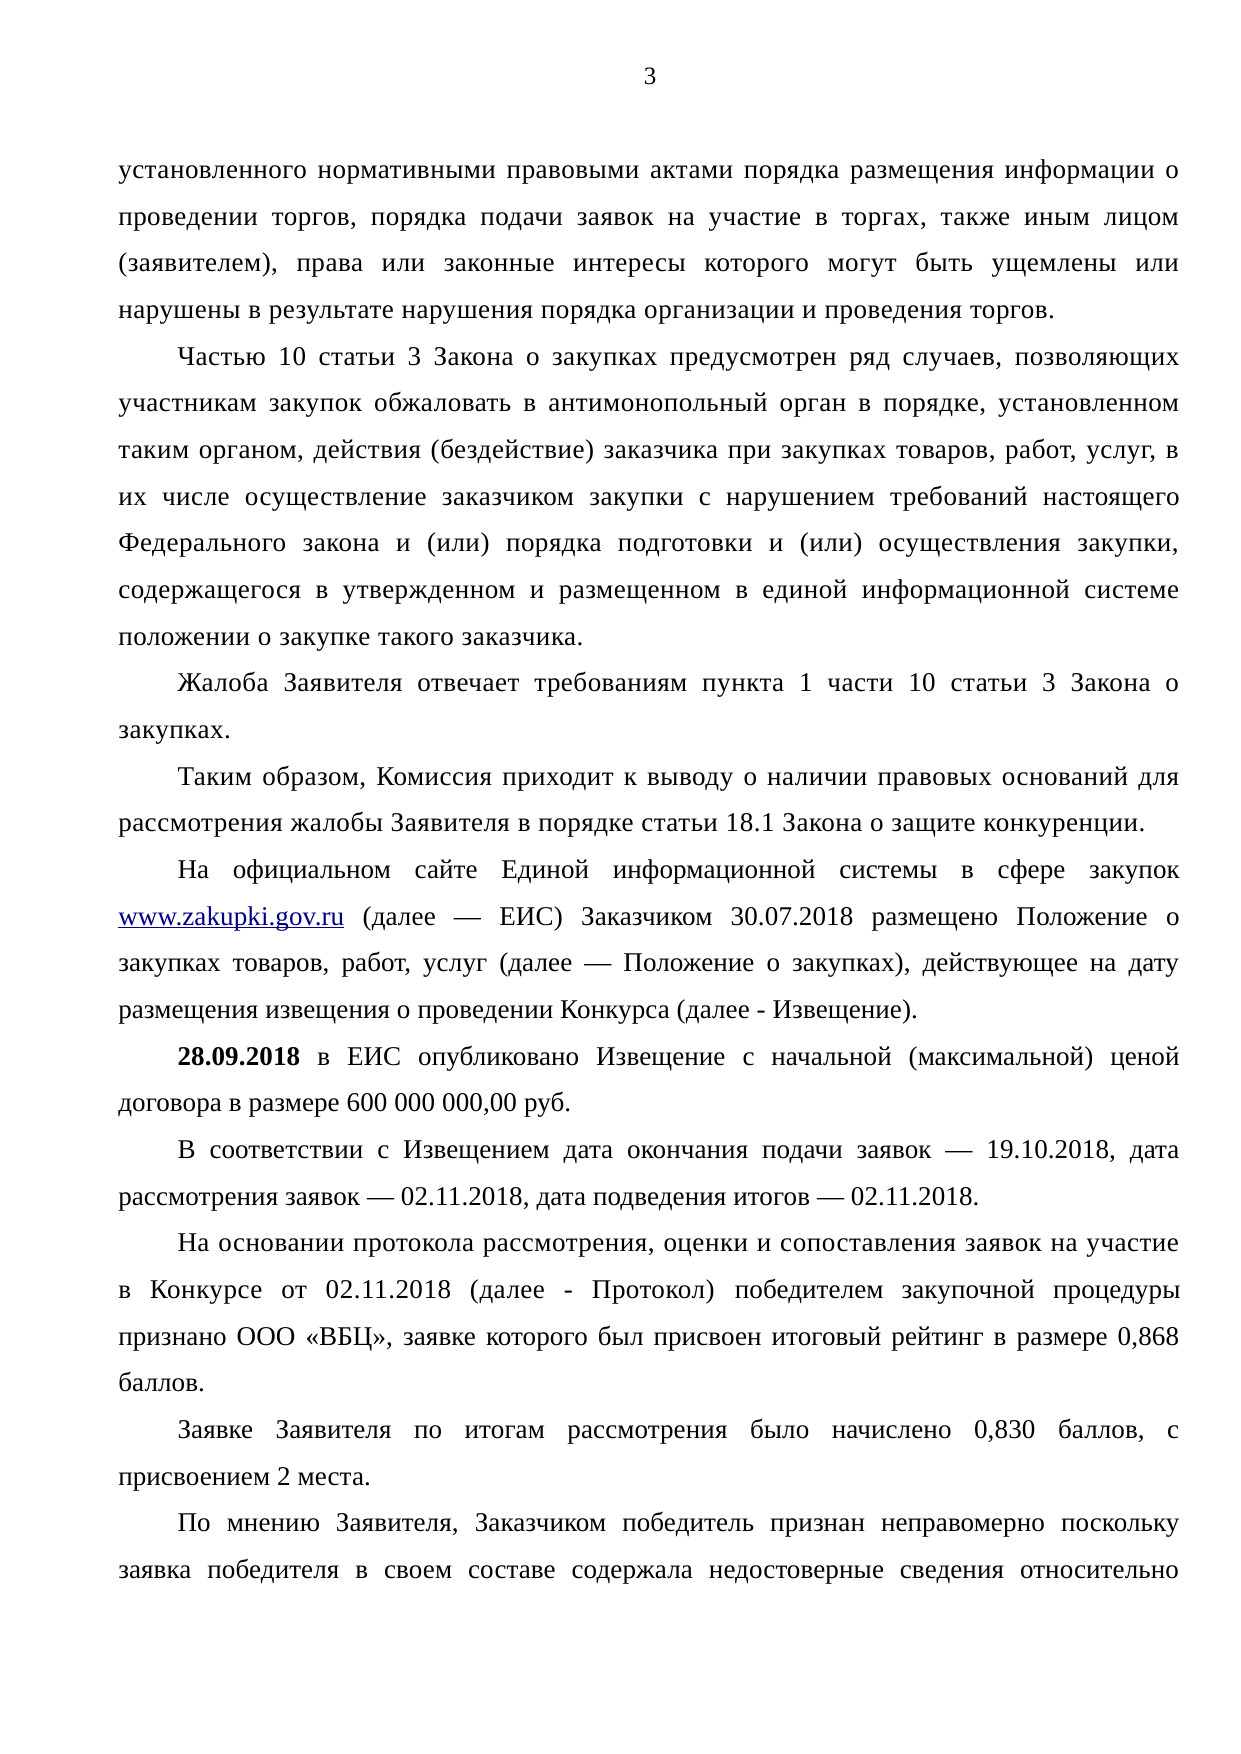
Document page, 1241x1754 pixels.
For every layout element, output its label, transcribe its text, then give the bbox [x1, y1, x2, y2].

text На основании протокола рассмотрения, оценки и сопоставления заявок на участие в Конкурсе от 02.11.2018 (далее - Протокол) победителем закупочной процедуры признано ООО «ВБЦ», заявке которого был присвоен итоговый рейтинг в размере 0,868 баллов. [118, 1226, 1181, 1397]
text 28.09.2018 в ЕИС опубликовано Извещение с начальной (максимальной) ценой договора в размере 600 000 000,00 руб. [118, 1039, 1181, 1117]
text В соответствии с Извещением дата окончания подачи заявок — 19.10.2018, дата рассмотрения заявок — 02.11.2018, дата подведения итогов — 02.11.2018. [118, 1133, 1181, 1211]
text Жалоба Заявителя отвечает требованиям пункта 1 части 10 статьи 3 Закона о закупках. [118, 666, 1181, 744]
text Заявке Заявителя по итогам рассмотрения было начислено 0,830 баллов, с присвоением 2 места. [118, 1413, 1181, 1491]
text Таким образом, Комиссия приходит к выводу о наличии правовых оснований для рассмотрения жалобы Заявителя в порядке статьи 18.1 Закона о защите конкуренции. [118, 759, 1181, 837]
text Частью 10 статьи 3 Закона о закупках предусмотрен ряд случаев, позволяющих участникам закупок обжаловать в антимонопольный орган в порядке, установленном таким органом, действия (бездействие) заказчика при закупках товаров, работ, услуг, в их числе осуществление заказчиком закупки с нарушением требований настоящего Федерального закона и (или) порядка подготовки и (или) осуществления закупки, содержащегося в утвержденном и размещенном в единой информационной системе положении о закупке такого заказчика. [118, 339, 1181, 651]
text На официальном сайте Единой информационной системы в сфере закупок www.zakupki.gov.ru (далее — ЕИС) Заказчиком 30.07.2018 размещено Положение о закупках товаров, работ, услуг (далее — Положение о закупках), действующее на дату размещения извещения о проведении Конкурса (далее - Извещение). [118, 853, 1181, 1024]
text По мнению Заявителя, Заказчиком победитель признан неправомерно поскольку заявка победителя в своем составе содержала недостоверные сведения относительно [118, 1506, 1181, 1584]
text установленного нормативными правовыми актами порядка размещения информации о проведении торгов, порядка подачи заявок на участие в торгах, также иным лицом (заявителем), права или законные интересы которого могут быть ущемлены или нарушены в результате нарушения порядка организации и проведения торгов. [118, 153, 1181, 324]
